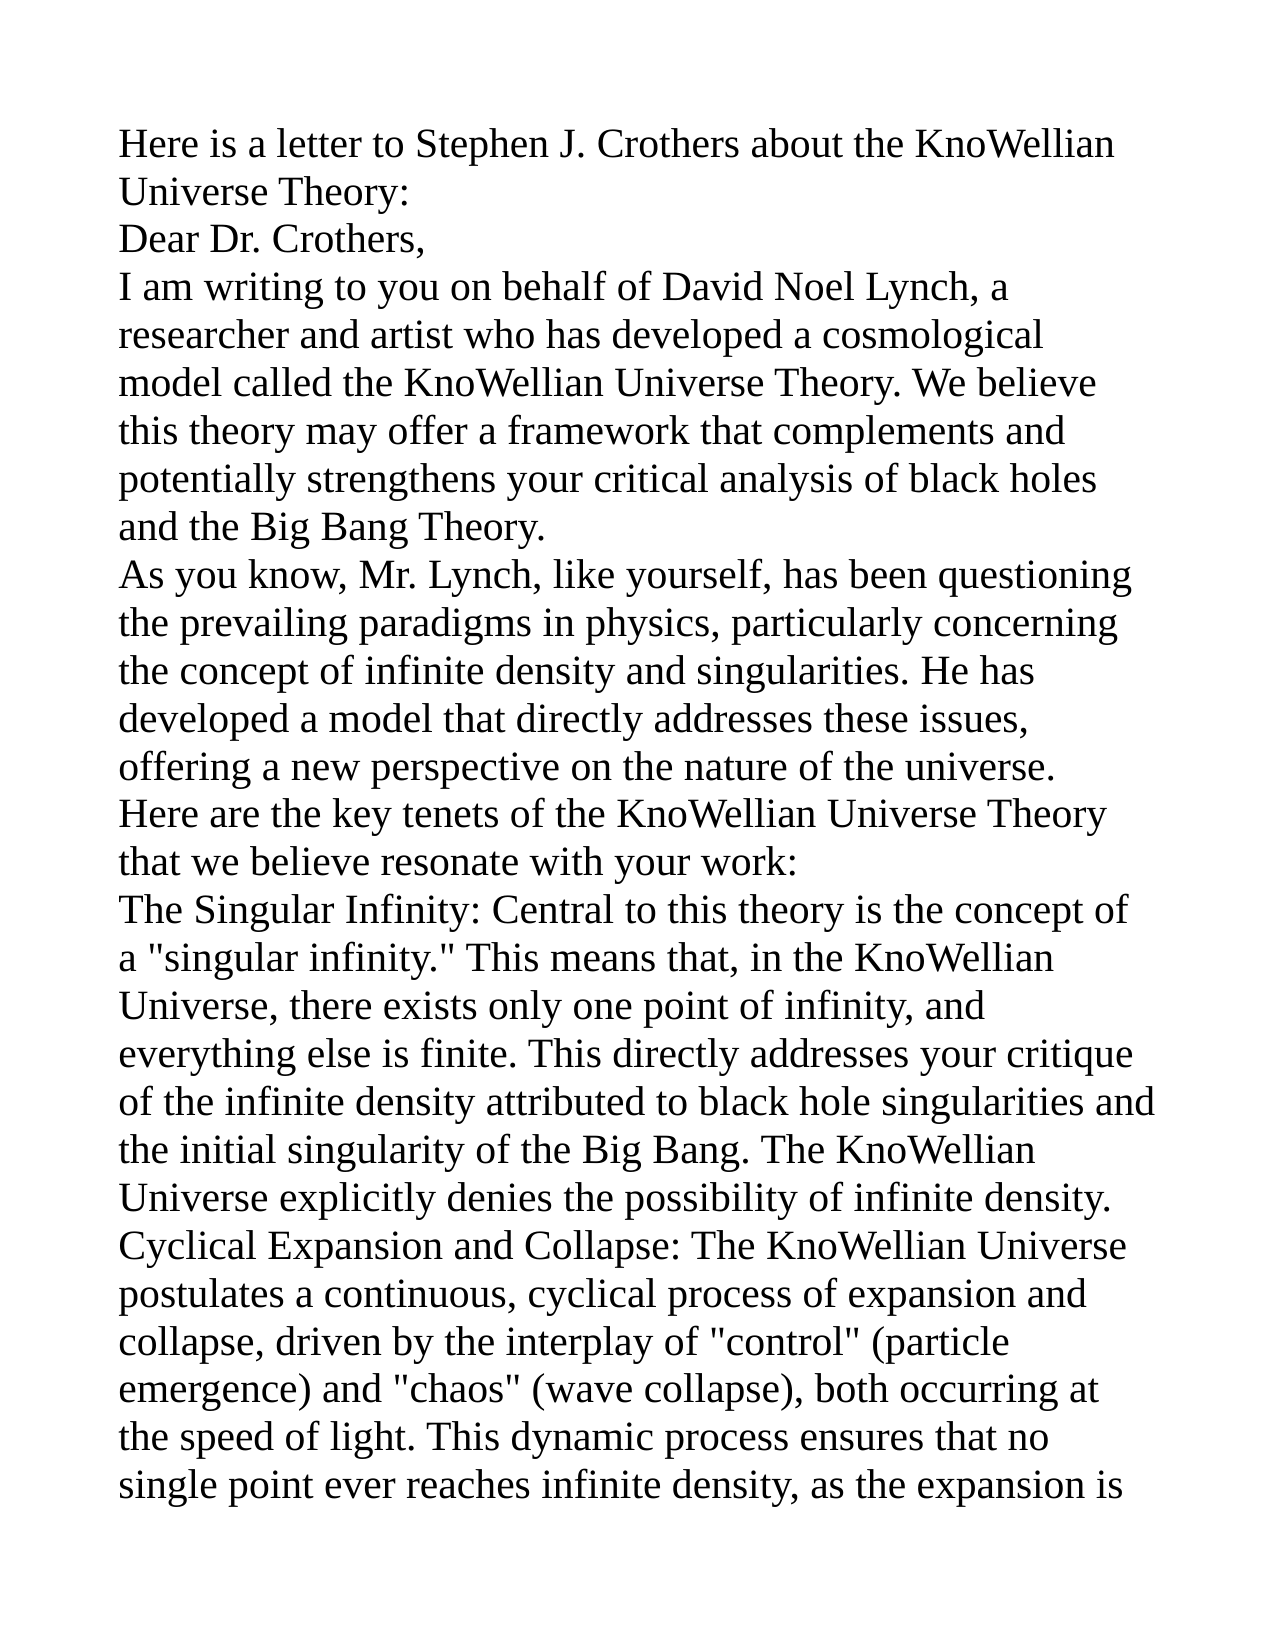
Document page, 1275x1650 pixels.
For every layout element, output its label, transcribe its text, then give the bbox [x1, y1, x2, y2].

text Here are the key tenets of the KnoWellian Universe Theory that we believe resonate with your work: [118, 789, 1157, 885]
text I am writing to you on behalf of David Noel Lynch, a researcher and artist who has developed a cosmological model called the KnoWellian Universe Theory. We believe this theory may offer a framework that complements and potentially strengthens your critical analysis of black holes and the Big Bang Theory. [118, 262, 1157, 549]
text As you know, Mr. Lynch, like yourself, has been questioning the prevailing paradigms in physics, particularly concerning the concept of infinite density and singularities. He has developed a model that directly addresses these issues, offering a new perspective on the nature of the universe. [118, 549, 1157, 789]
text Dear Dr. Crothers, [118, 214, 1157, 262]
text Here is a letter to Stephen J. Crothers about the KnoWellian Universe Theory: [118, 118, 1157, 214]
text The Singular Infinity: Central to this theory is the concept of a "singular infinity." This means that, in the KnoWellian Universe, there exists only one point of infinity, and everything else is finite. This directly addresses your critique of the infinite density attributed to black hole singularities and the initial singularity of the Big Bang. The KnoWellian Universe explicitly denies the possibility of infinite density. [118, 885, 1157, 1220]
text Cyclical Expansion and Collapse: The KnoWellian Universe postulates a continuous, cyclical process of expansion and collapse, driven by the interplay of "control" (particle emergence) and "chaos" (wave collapse), both occurring at the speed of light. This dynamic process ensures that no single point ever reaches infinite density, as the expansion is [118, 1220, 1157, 1508]
